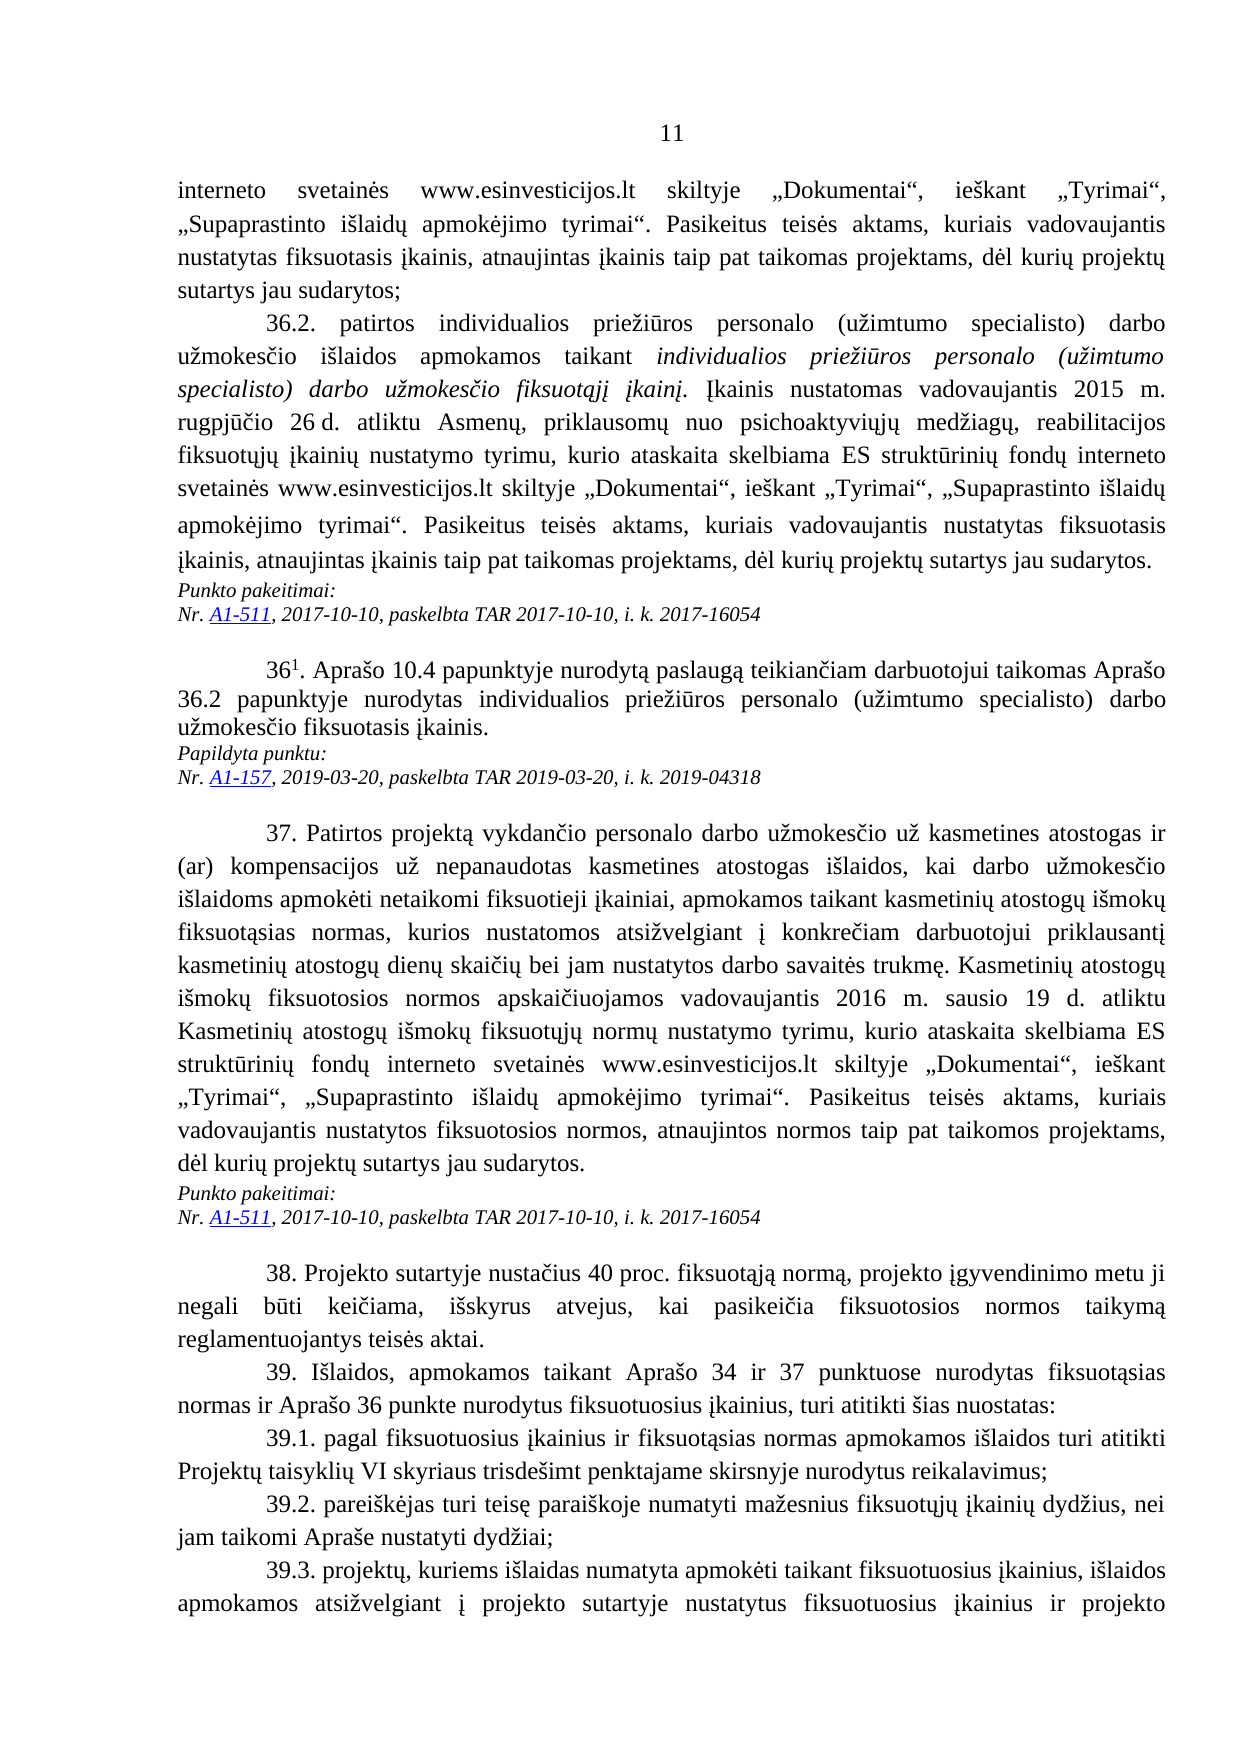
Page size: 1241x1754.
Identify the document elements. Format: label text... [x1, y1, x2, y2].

text 39.3. projektų, kuriems išlaidas numatyta apmokėti taikant fiksuotuosius įkainius, išlaidos apmokamos atsižvelgiant į projekto sutartyje nustatytus fiksuotuosius įkainius ir projekto [177, 1555, 1166, 1617]
text interneto svetainės www.esinvesticijos.lt skiltyje „Dokumentai“, ieškant „Tyrimai“, „Supaprastinto išlaidų apmokėjimo tyrimai“. Pasikeitus teisės aktams, kuriais vadovaujantis nustatytas fiksuotasis įkainis, atnaujintas įkainis taip pat taikomas projektams, dėl kurių projektų sutartys jau sudarytos; [177, 176, 1166, 303]
text Nr. A1-511, 2017-10-10, paskelbta TAR 2017-10-10, i. k. 2017-16054 [177, 602, 1166, 626]
text Punkto pakeitimai: [177, 1181, 1166, 1205]
text 39.1. pagal fiksuotuosius įkainius ir fiksuotąsias normas apmokamos išlaidos turi atitikti Projektų taisyklių VI skyriaus trisdešimt penktajame skirsnyje nurodytus reikalavimus; [177, 1423, 1166, 1485]
text 36.2. patirtos individualios priežiūros personalo (užimtumo specialisto) darbo užmokesčio išlaidos apmokamos taikant individualios priežiūros personalo (užimtumo specialisto) darbo užmokesčio fiksuotąjį įkainį. Įkainis nustatomas vadovaujantis 2015 m. rugpjūčio 26 d. atliktu Asmenų, priklausomų nuo psichoaktyviųjų medžiagų, reabilitacijos fiksuotųjų įkainių nustatymo tyrimu, kurio ataskaita skelbiama ES struktūrinių fondų interneto svetainės www.esinvesticijos.lt skiltyje „Dokumentai“, ieškant „Tyrimai“, „Supaprastinto išlaidų apmokėjimo tyrimai“. Pasikeitus teisės aktams, kuriais vadovaujantis nustatytas fiksuotasis įkainis, atnaujintas įkainis taip pat taikomas projektams, dėl kurių projektų sutartys jau sudarytos. [177, 308, 1166, 574]
text 38. Projekto sutartyje nustačius 40 proc. fiksuotąją normą, projekto įgyvendinimo metu ji negali būti keičiama, išskyrus atvejus, kai pasikeičia fiksuotosios normos taikymą reglamentuojantys teisės aktai. [177, 1258, 1166, 1353]
text Punkto pakeitimai: [177, 578, 1166, 602]
text Nr. A1-157, 2019-03-20, paskelbta TAR 2019-03-20, i. k. 2019-04318 [177, 765, 1166, 789]
text Papildyta punktu: [177, 741, 1166, 765]
text Nr. A1-511, 2017-10-10, paskelbta TAR 2017-10-10, i. k. 2017-16054 [177, 1205, 1166, 1229]
text 39.2. pareiškėjas turi teisę paraiškoje numatyti mažesnius fiksuotųjų įkainių dydžius, nei jam taikomi Apraše nustatyti dydžiai; [177, 1489, 1166, 1551]
text 361. Aprašo 10.4 papunktyje nurodytą paslaugą teikiančiam darbuotojui taikomas Aprašo 36.2 papunktyje nurodytas individualios priežiūros personalo (užimtumo specialisto) darbo užmokesčio fiksuotasis įkainis. [177, 655, 1166, 741]
text 37. Patirtos projektą vykdančio personalo darbo užmokesčio už kasmetines atostogas ir (ar) kompensacijos už nepanaudotas kasmetines atostogas išlaidos, kai darbo užmokesčio išlaidoms apmokėti netaikomi fiksuotieji įkainiai, apmokamos taikant kasmetinių atostogų išmokų fiksuotąsias normas, kurios nustatomos atsižvelgiant į konkrečiam darbuotojui priklausantį kasmetinių atostogų dienų skaičių bei jam nustatytos darbo savaitės trukmę. Kasmetinių atostogų išmokų fiksuotosios normos apskaičiuojamos vadovaujantis 2016 m. sausio 19 d. atliktu Kasmetinių atostogų išmokų fiksuotųjų normų nustatymo tyrimu, kurio ataskaita skelbiama ES struktūrinių fondų interneto svetainės www.esinvesticijos.lt skiltyje „Dokumentai“, ieškant „Tyrimai“, „Supaprastinto išlaidų apmokėjimo tyrimai“. Pasikeitus teisės aktams, kuriais vadovaujantis nustatytos fiksuotosios normos, atnaujintos normos taip pat taikomos projektams, dėl kurių projektų sutartys jau sudarytos. [177, 818, 1167, 1177]
text 39. Išlaidos, apmokamos taikant Aprašo 34 ir 37 punktuose nurodytas fiksuotąsias normas ir Aprašo 36 punkte nurodytus fiksuotuosius įkainius, turi atitikti šias nuostatas: [177, 1357, 1166, 1419]
